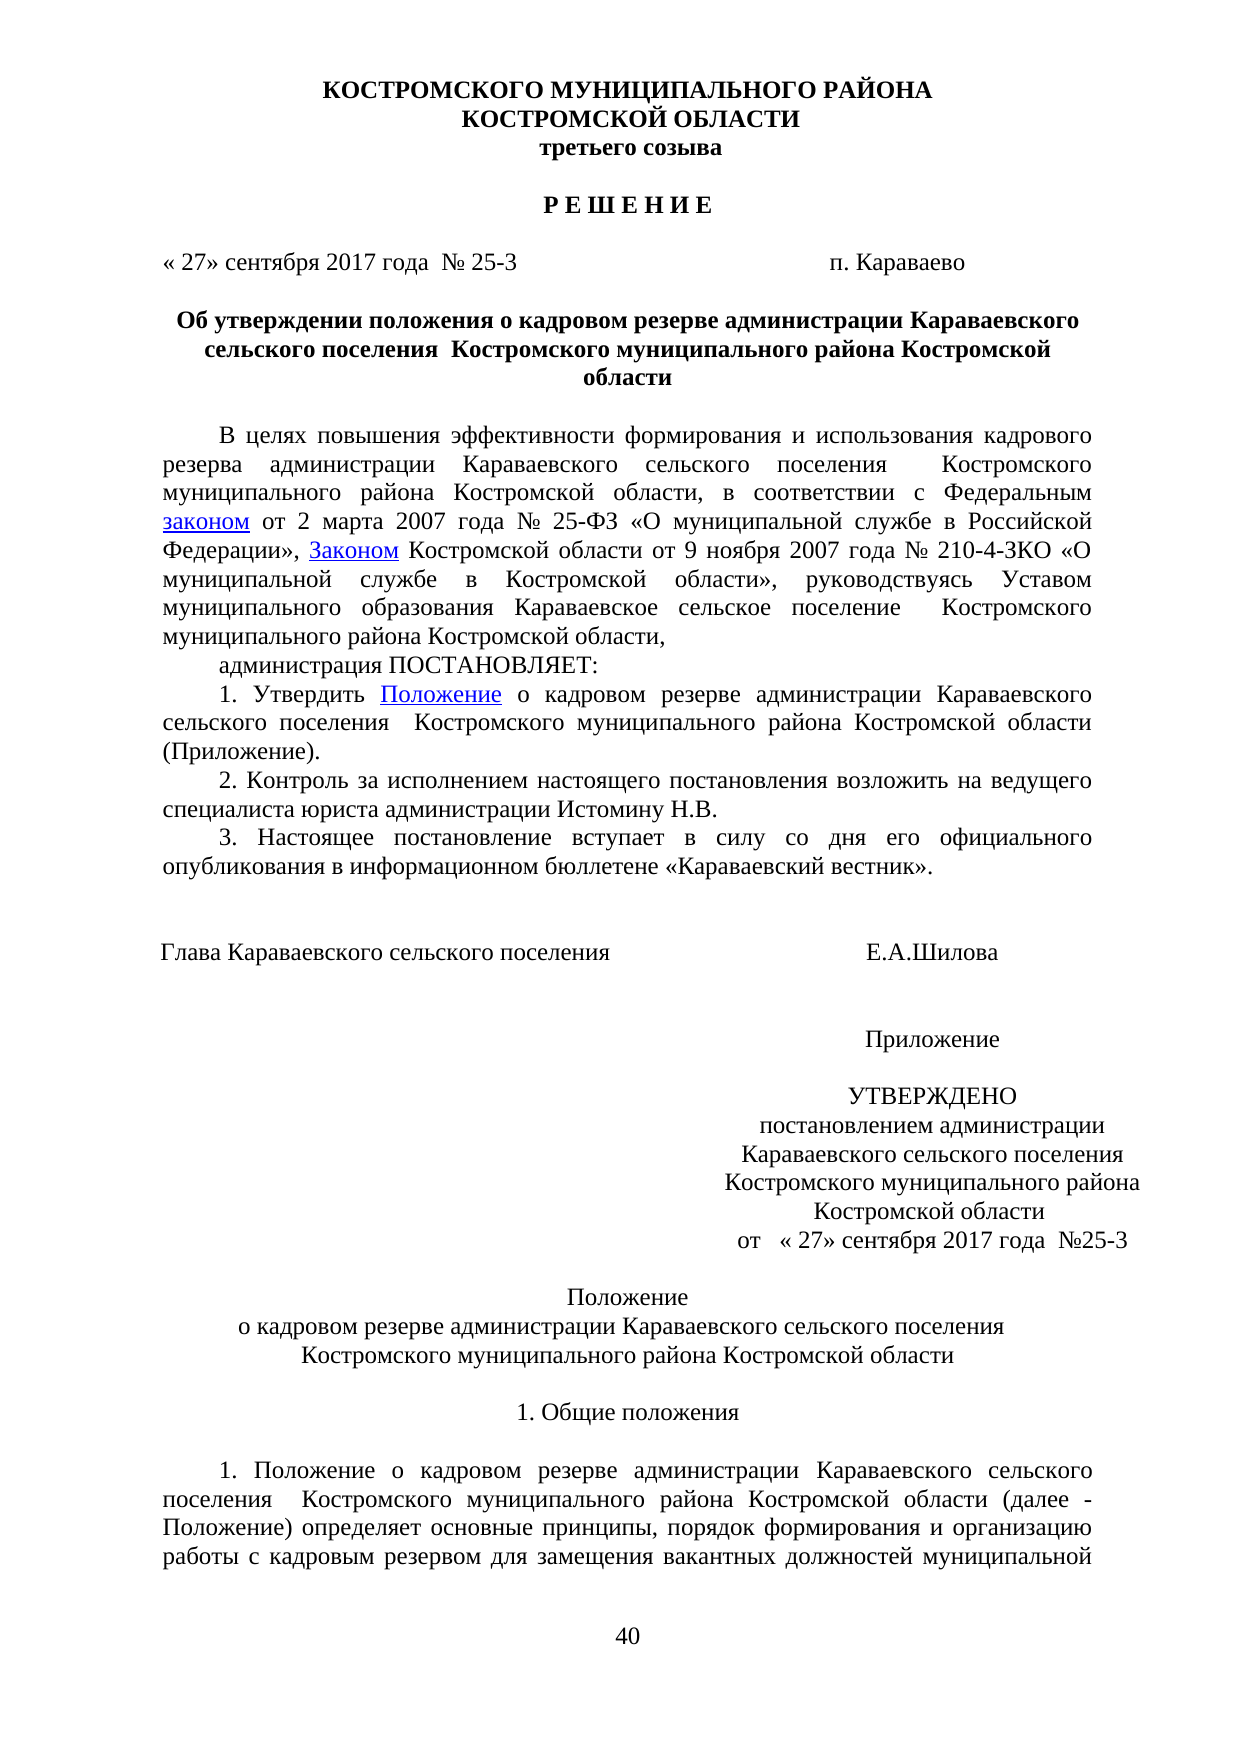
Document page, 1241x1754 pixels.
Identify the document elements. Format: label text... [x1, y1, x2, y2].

text « 27» сентября 2017 года № 25-3 п. Караваево [162, 247, 1093, 276]
text Костромского муниципального района Костромской области [162, 1340, 1093, 1369]
text 1. Общие положения [162, 1397, 1093, 1426]
text Р Е Ш Е Н И Е [162, 190, 1093, 219]
text 2. Контроль за исполнением настоящего постановления возложить на ведущего специалиста юриста администрации Истомину Н.В. [162, 765, 1093, 822]
text 3. Настоящее постановление вступает в силу со дня его официального опубликования в информационном бюллетене «Караваевский вестник». [162, 822, 1093, 880]
text В целях повышения эффективности формирования и использования кадрового резерва администрации Караваевского сельского поселения Костромского муниципального района Костромской области, в соответствии с Федеральным законом от 2 марта 2007 года № 25-ФЗ «О муниципальной службе в Российской Федерации», Законом Костромской области от 9 ноября 2007 года № 210-4-ЗКО «О муниципальной службе в Костромской области», руководствуясь Уставом муниципального образования Караваевское сельское поселение Костромского муниципального района Костромской области, [162, 420, 1093, 650]
text КОСТРОМСКОЙ ОБЛАСТИ [162, 104, 1093, 132]
text 1. Положение о кадровом резерве администрации Караваевского сельского поселения Костромского муниципального района Костромской области (далее - Положение) определяет основные принципы, порядок формирования и организацию работы с кадровым резервом для замещения вакантных должностей муниципальной [162, 1455, 1093, 1570]
text третьего созыва [162, 132, 1093, 161]
text КОСТРОМСКОГО МУНИЦИПАЛЬНОГО РАЙОНА [162, 75, 1093, 104]
text 1. Утвердить Положение о кадровом резерве администрации Караваевского сельского поселения Костромского муниципального района Костромской области (Приложение). [162, 679, 1093, 765]
text администрация ПОСТАНОВЛЯЕТ: [162, 650, 1093, 679]
text Положение [162, 1282, 1093, 1311]
table_header Приложение УТВЕРЖДЕНО постановлением администрации Караваевского сельского поселения Костромского муниципального района Костромской области от « 27» сентября 2017 года №25-3 [691, 1024, 1174, 1254]
text Глава Караваевского сельского поселения Е.А.Шилова [160, 937, 1093, 966]
text Об утверждении положения о кадровом резерве администрации Караваевского сельского поселения Костромского муниципального района Костромской области [162, 305, 1093, 391]
text о кадровом резерве администрации Караваевского сельского поселения [162, 1311, 1093, 1340]
